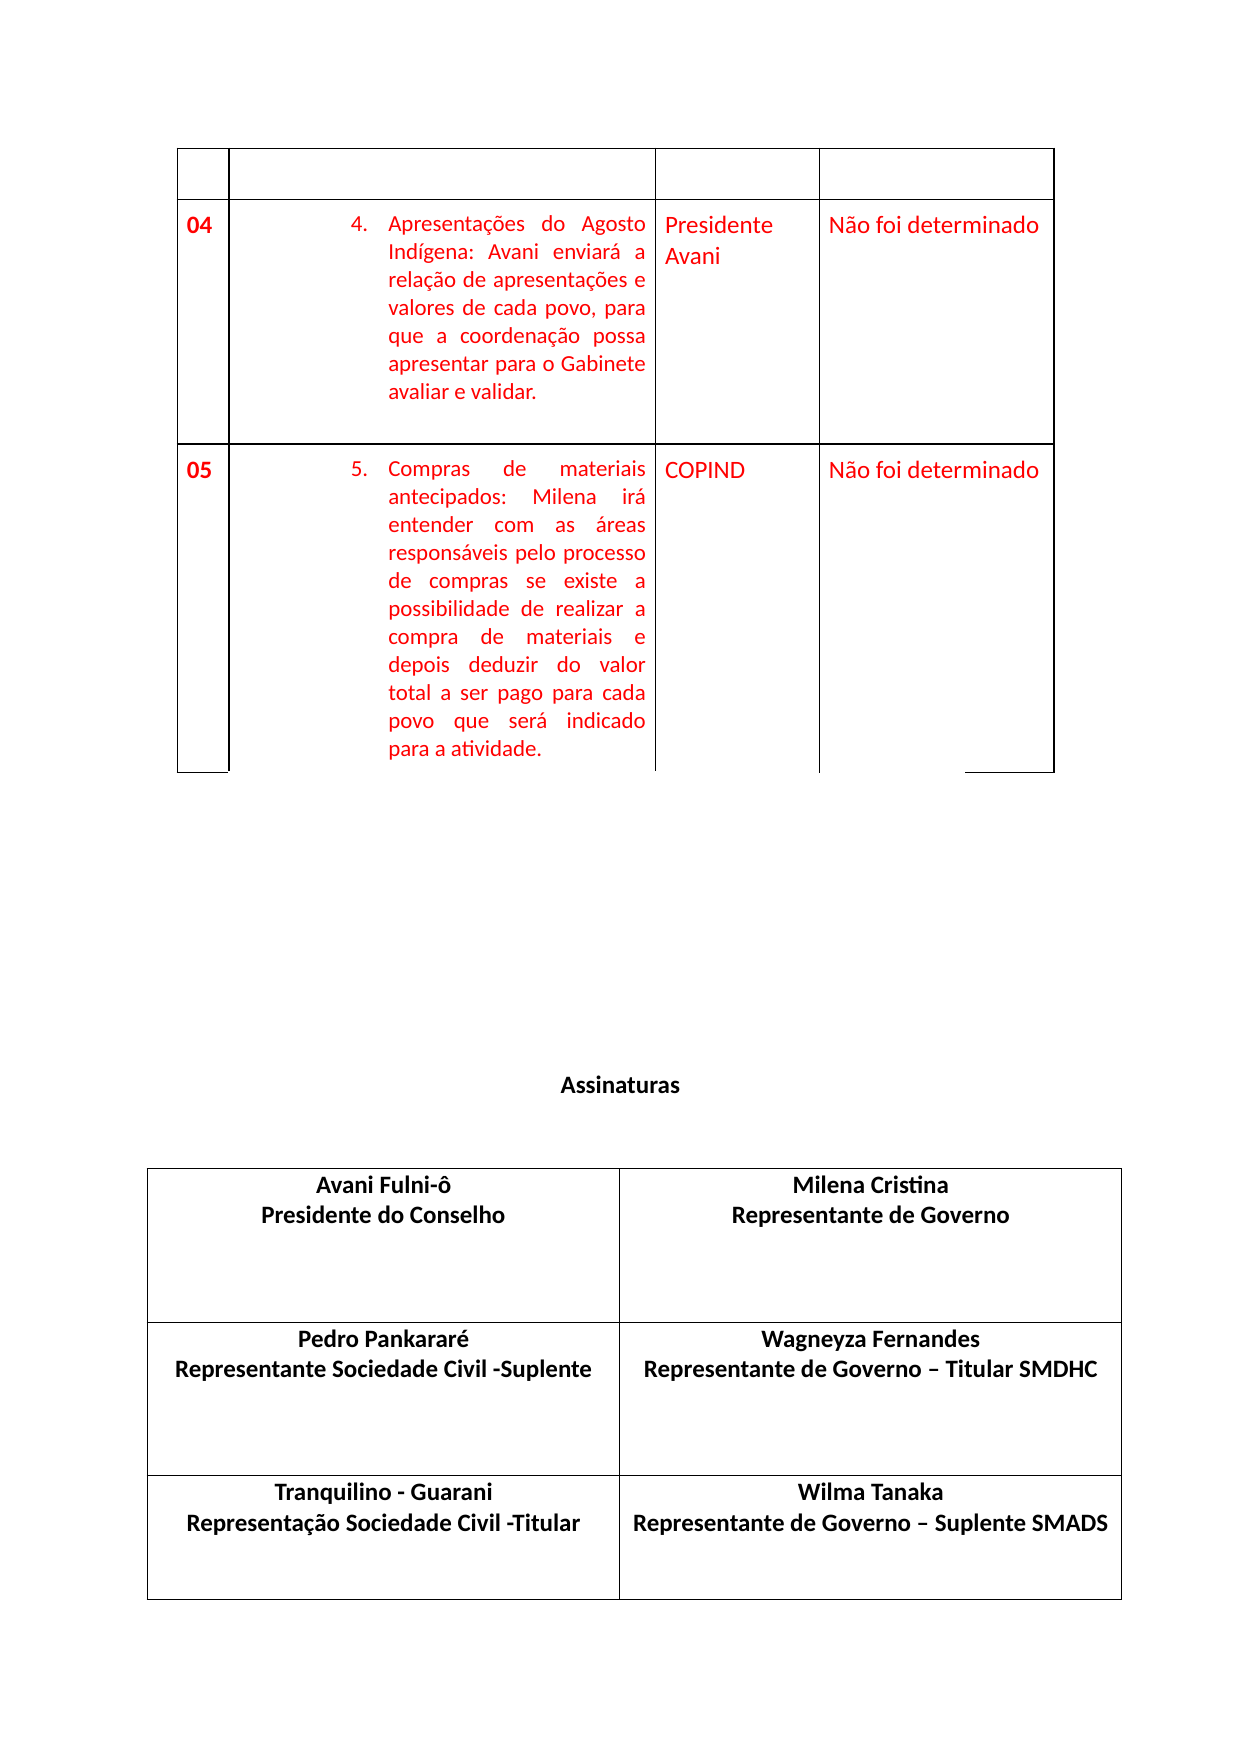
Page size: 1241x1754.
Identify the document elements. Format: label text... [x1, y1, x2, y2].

table_cell [177, 773, 228, 824]
table_cell [656, 773, 964, 824]
table_cell Apresentações do Agosto Indígena: Avani enviará a relação de apresentações e valores de cada povo, para que a coordenação possa apresentar para o Gabinete avaliar e validar. [230, 200, 655, 443]
table_cell 04 [178, 200, 228, 443]
table_cell Compras de materiais antecipados: Milena irá entender com as áreas responsáveis pelo processo de compras se existe a possibilidade de realizar a compra de materiais e depois deduzir do valor total a ser pago para cada povo que será indicado para a atividade. [230, 445, 655, 771]
table_cell 05 [178, 445, 228, 771]
table_cell Tranquilino - Guarani Representação Sociedade Civil -Titular [148, 1476, 619, 1598]
table_cell [230, 773, 655, 824]
table_cell Não foi determinado [820, 200, 1053, 443]
table_cell [656, 149, 819, 198]
table_cell COPIND [656, 445, 819, 771]
table_cell Pedro Pankararé Representante Sociedade Civil -Suplente [148, 1323, 619, 1475]
table_cell [820, 149, 1053, 198]
table_cell Presidente Avani [656, 200, 819, 443]
table_cell Não foi determinado [820, 445, 1053, 771]
table_cell Wilma Tanaka Representante de Governo – Suplente SMADS [620, 1476, 1121, 1598]
table_cell [178, 149, 228, 198]
table_header Milena Cristina Representante de Governo [620, 1169, 1121, 1322]
table_cell [965, 773, 1054, 824]
table_cell [230, 149, 655, 198]
table_cell Wagneyza Fernandes Representante de Governo – Titular SMDHC [620, 1323, 1121, 1475]
text Assinaturas [177, 1069, 1063, 1100]
table_header Avani Fulni-ô Presidente do Conselho [148, 1169, 619, 1322]
